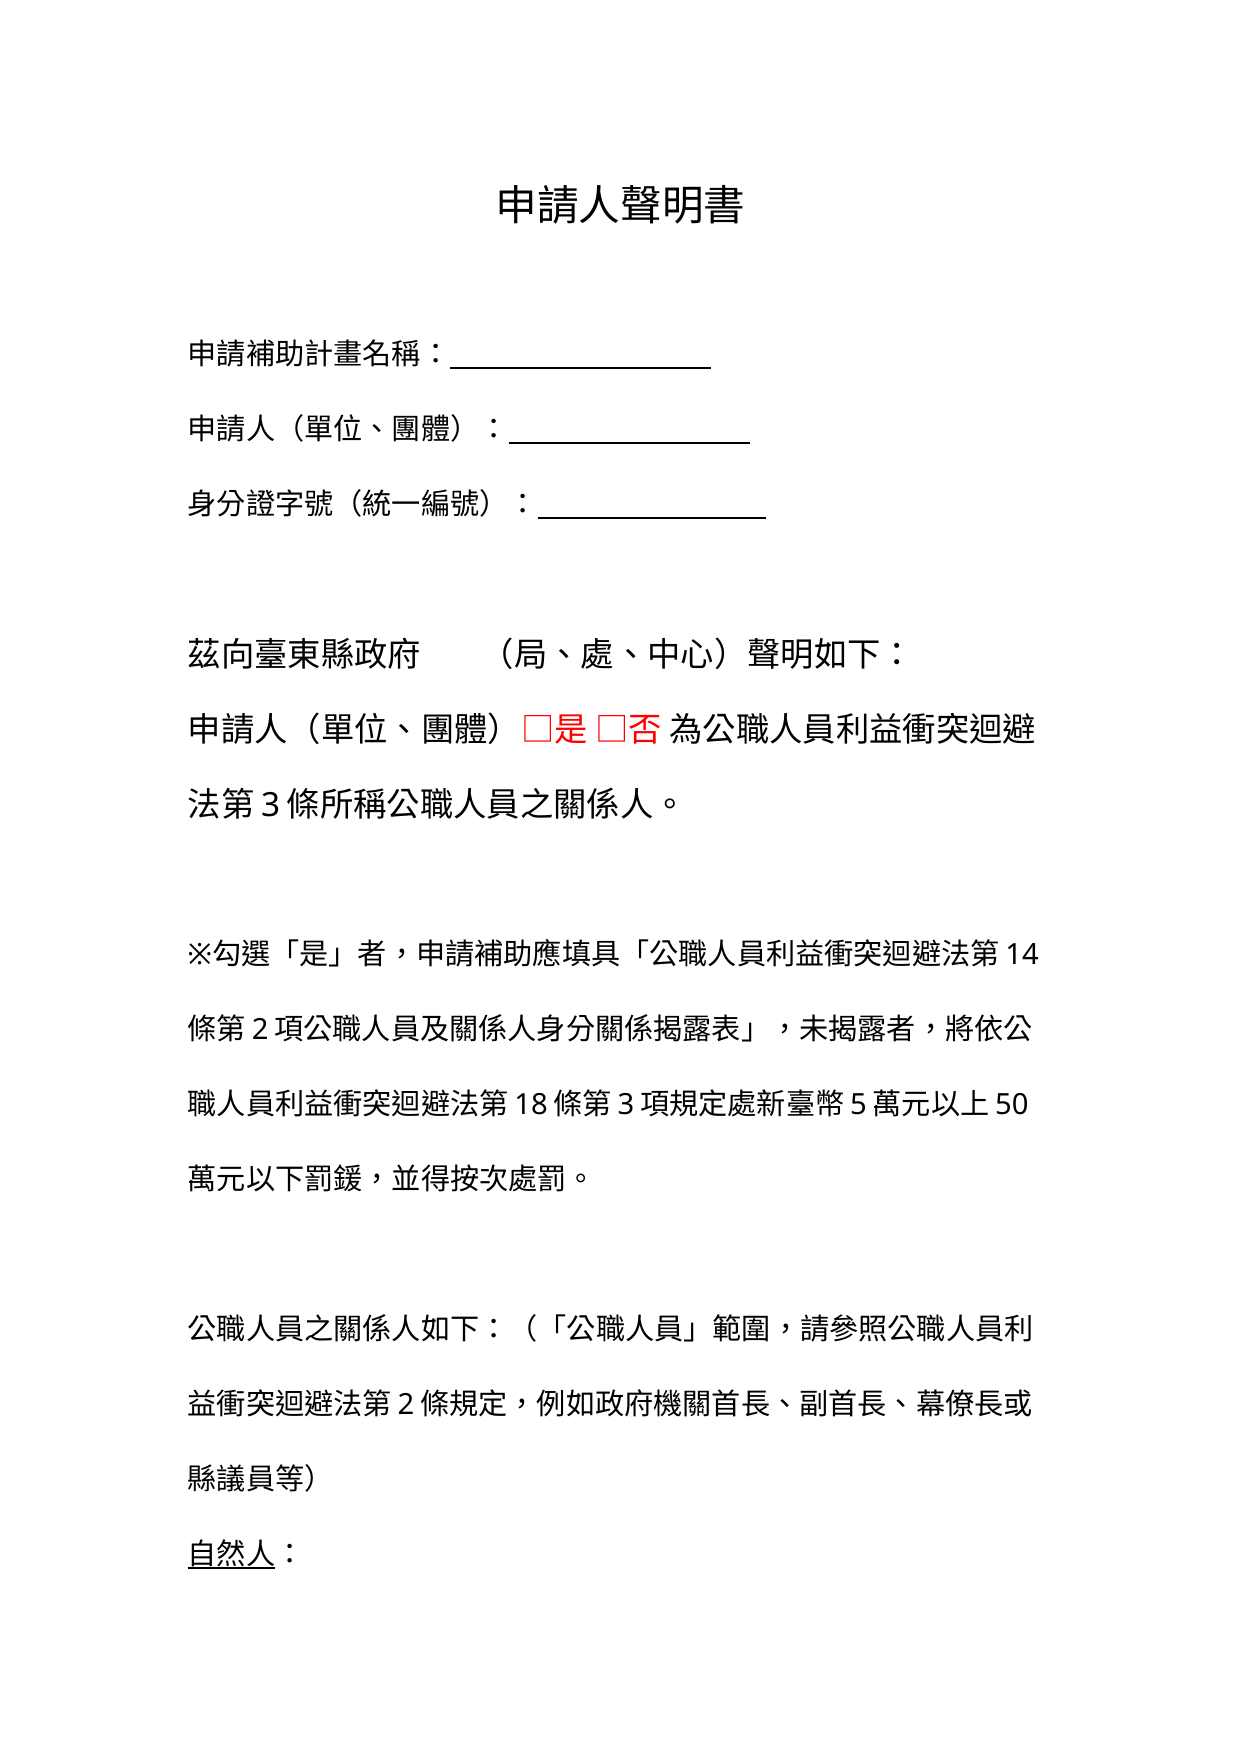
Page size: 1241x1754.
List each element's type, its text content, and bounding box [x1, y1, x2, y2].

text 申請補助計畫名稱： [187, 314, 1053, 389]
text 申請人（單位、團體）： [187, 389, 1053, 464]
text 申請人聲明書 [187, 164, 1053, 239]
text 公職人員之關係人如下：（「公職人員」範圍，請參照公職人員利益衝突迴避法第2條規定，例如政府機關首長、副首長、幕僚長或縣議員等） [187, 1289, 1053, 1514]
text 茲向臺東縣政府 （局、處、中心）聲明如下： [187, 614, 1053, 689]
text 身分證字號（統一編號）： [187, 464, 1053, 539]
text 自然人： [187, 1514, 1053, 1589]
text ※勾選「是」者，申請補助應填具「公職人員利益衝突迴避法第14條第2項公職人員及關係人身分關係揭露表」，未揭露者，將依公職人員利益衝突迴避法第18條第3項規定處新臺幣5萬元以上50萬元以下罰鍰，並得按次處罰。 [187, 914, 1053, 1214]
text 申請人（單位、團體）□是 □否 為公職人員利益衝突迴避法第3條所稱公職人員之關係人。 [187, 689, 1053, 839]
